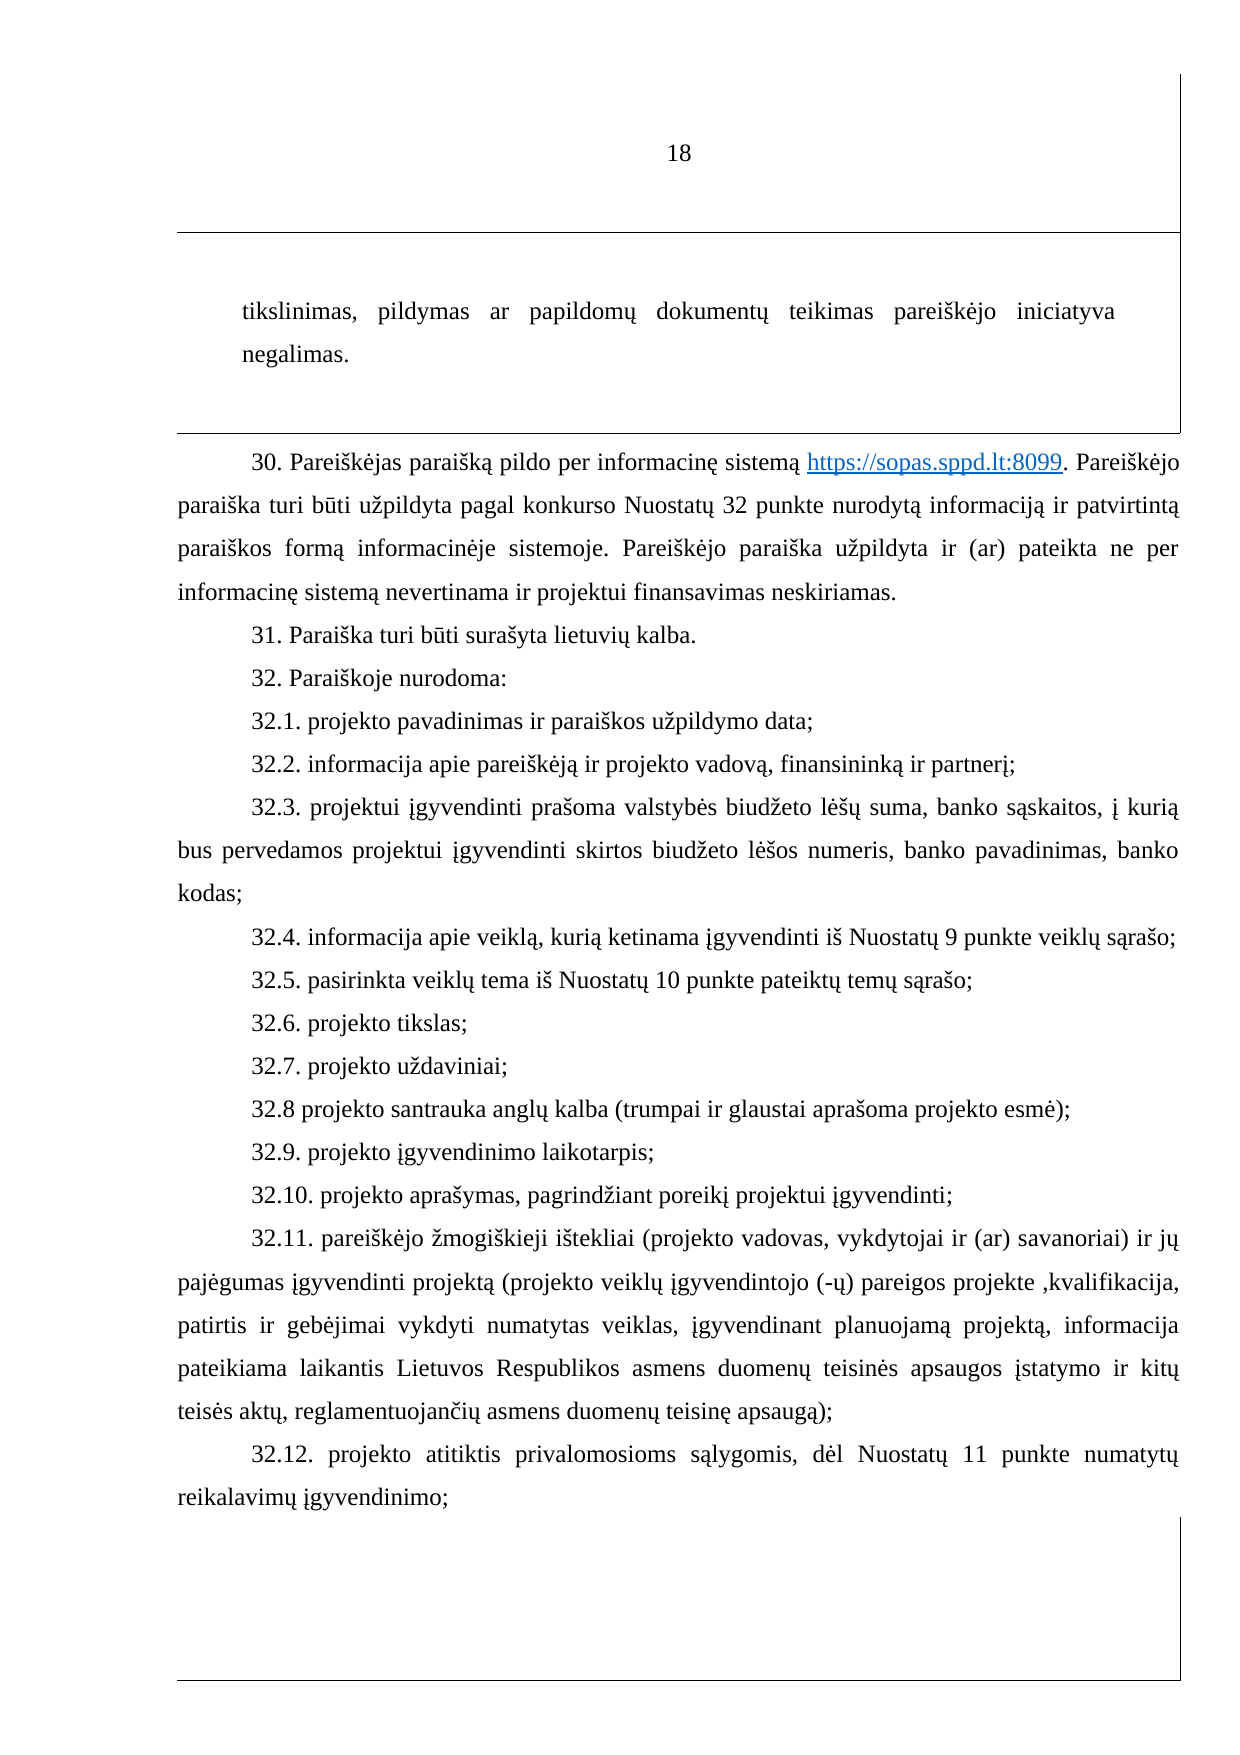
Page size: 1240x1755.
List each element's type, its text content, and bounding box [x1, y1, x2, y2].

text 32.2. informacija apie pareiškėją ir projekto vadovą, finansininką ir partnerį; [177, 749, 1180, 778]
text 32.4. informacija apie veiklą, kurią ketinama įgyvendinti iš Nuostatų 9 punkte veiklų sąrašo; [177, 922, 1180, 950]
text 32. Paraiškoje nurodoma: [177, 663, 1180, 692]
text 32.3. projektui įgyvendinti prašoma valstybės biudžeto lėšų suma, banko sąskaitos, į kurią bus pervedamos projektui įgyvendinti skirtos biudžeto lėšos numeris, banko pavadinimas, banko kodas; [177, 792, 1180, 907]
text 32.11. pareiškėjo žmogiškieji ištekliai (projekto vadovas, vykdytojai ir (ar) savanoriai) ir jų pajėgumas įgyvendinti projektą (projekto veiklų įgyvendintojo (-ų) pareigos projekte ,kvalifikacija, patirtis ir gebėjimai vykdyti numatytas veiklas, įgyvendinant planuojamą projektą, informacija pateikiama laikantis Lietuvos Respublikos asmens duomenų teisinės apsaugos įstatymo ir kitų teisės aktų, reglamentuojančių asmens duomenų teisinę apsaugą); [177, 1223, 1180, 1425]
text 32.9. projekto įgyvendinimo laikotarpis; [177, 1137, 1180, 1166]
text 32.6. projekto tikslas; [177, 1008, 1180, 1037]
text 32.7. projekto uždaviniai; [177, 1051, 1180, 1080]
text 31. Paraiška turi būti surašyta lietuvių kalba. [177, 620, 1180, 648]
text 30. Pareiškėjas paraišką pildo per informacinę sistemą https://sopas.sppd.lt:8099. Pareiškėjo paraiška turi būti užpildyta pagal konkurso Nuostatų 32 punkte nurodytą informaciją ir patvirtintą paraiškos formą informacinėje sistemoje. Pareiškėjo paraiška užpildyta ir (ar) pateikta ne per informacinę sistemą nevertinama ir projektui finansavimas neskiriamas. [177, 447, 1180, 605]
text 32.12. projekto atitiktis privalomosioms sąlygomis, dėl Nuostatų 11 punkte numatytų reikalavimų įgyvendinimo; [177, 1439, 1180, 1511]
text tikslinimas, pildymas ar papildomų dokumentų teikimas pareiškėjo iniciatyva negalimas. [177, 232, 1180, 433]
text 32.5. pasirinkta veiklų tema iš Nuostatų 10 punkte pateiktų temų sąrašo; [177, 965, 1180, 993]
text 32.8 projekto santrauka anglų kalba (trumpai ir glaustai aprašoma projekto esmė); [177, 1094, 1180, 1123]
text 32.1. projekto pavadinimas ir paraiškos užpildymo data; [177, 706, 1180, 735]
text 32.10. projekto aprašymas, pagrindžiant poreikį projektui įgyvendinti; [177, 1180, 1180, 1209]
